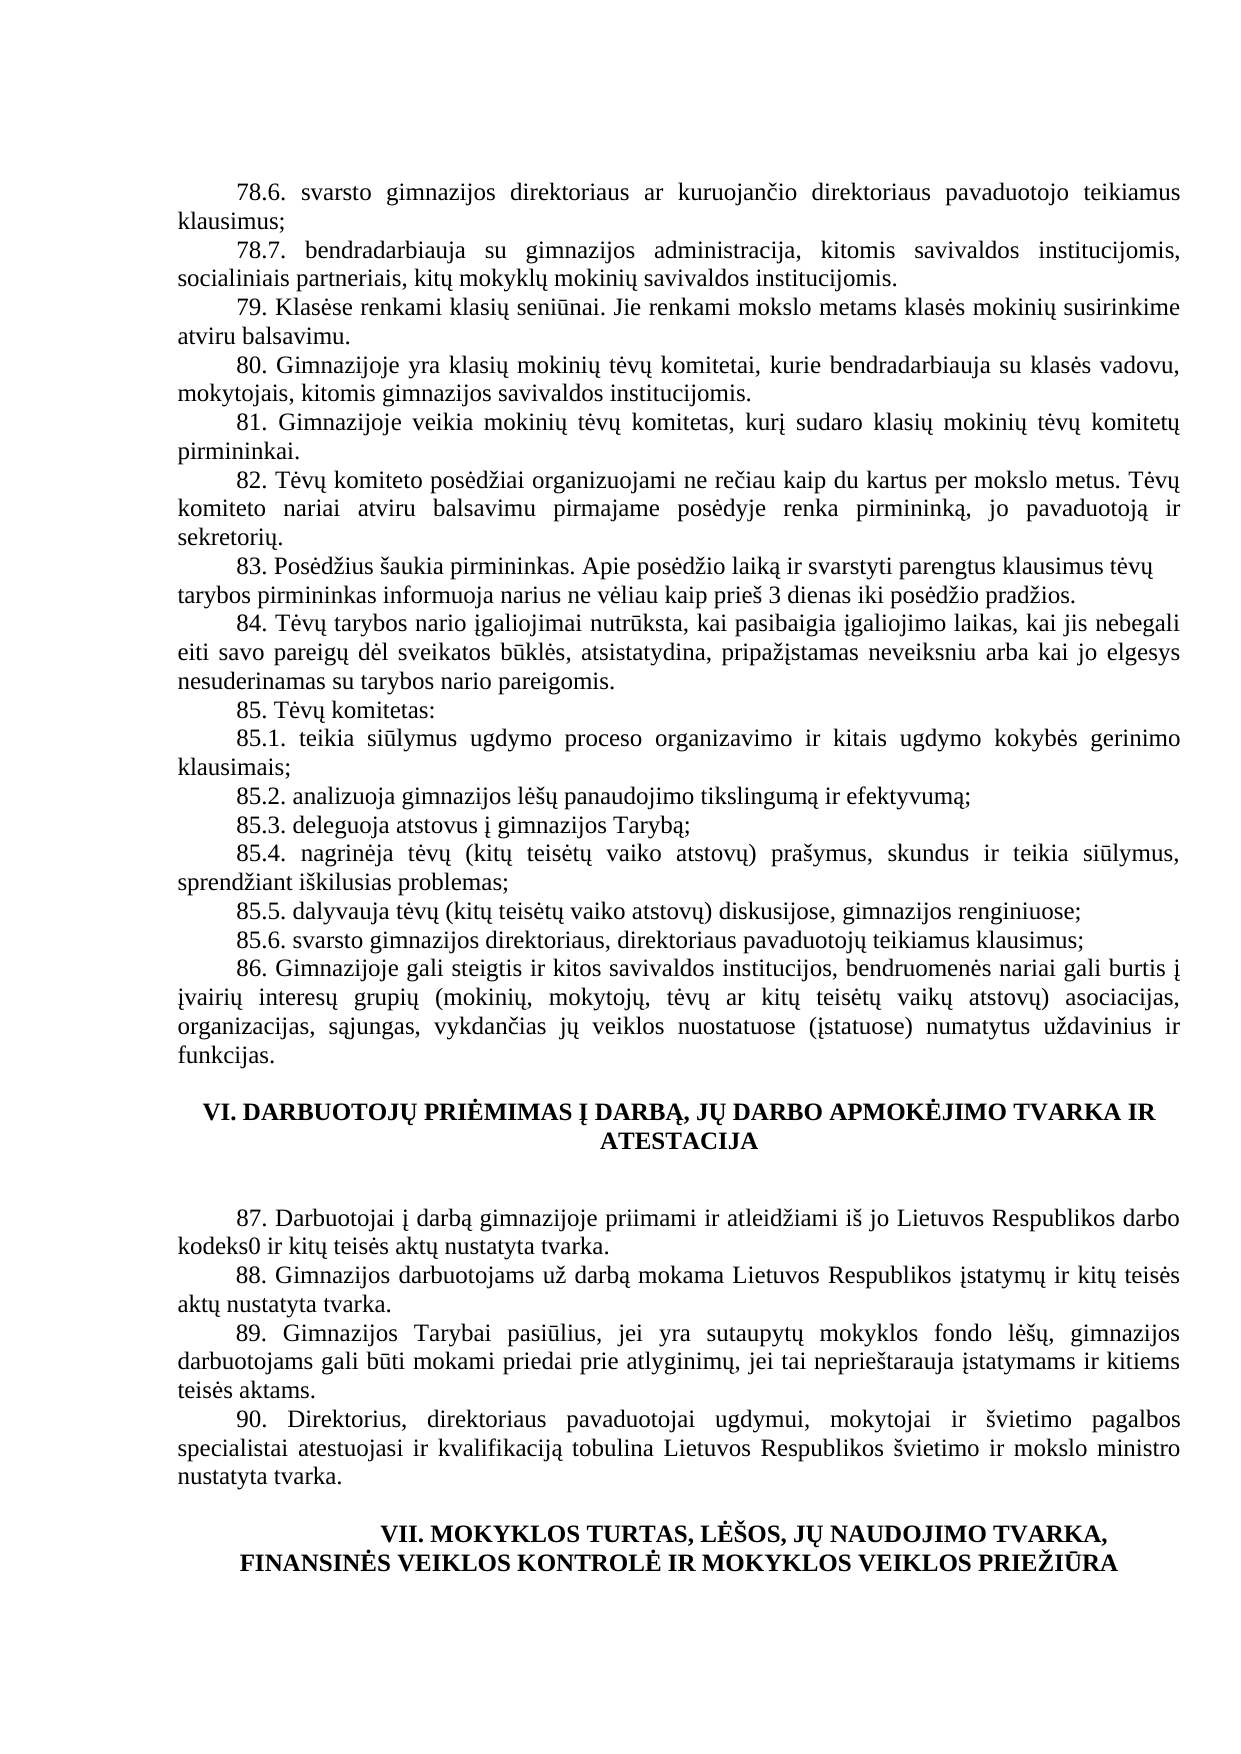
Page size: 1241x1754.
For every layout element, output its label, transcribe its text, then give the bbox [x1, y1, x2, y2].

text VI. DARBUOTOJŲ PRIĖMIMAS Į DARBĄ, JŲ DARBO APMOKĖJIMO TVARKA IR ATESTACIJA [177, 1097, 1181, 1155]
text 85.6. svarsto gimnazijos direktoriaus, direktoriaus pavaduotojų teikiamus klausimus; [177, 925, 1181, 953]
text 80. Gimnazijoje yra klasių mokinių tėvų komitetai, kurie bendradarbiauja su klasės vadovu, mokytojais, kitomis gimnazijos savivaldos institucijomis. [177, 350, 1181, 407]
text 85. Tėvų komitetas: [177, 695, 1181, 723]
text 88. Gimnazijos darbuotojams už darbą mokama Lietuvos Respublikos įstatymų ir kitų teisės aktų nustatyta tvarka. [177, 1260, 1181, 1318]
text 85.1. teikia siūlymus ugdymo proceso organizavimo ir kitais ugdymo kokybės gerinimo klausimais; [177, 723, 1181, 781]
text 89. Gimnazijos Tarybai pasiūlius, jei yra sutaupytų mokyklos fondo lėšų, gimnazijos darbuotojams gali būti mokami priedai prie atlyginimų, jei tai neprieštarauja įstatymams ir kitiems teisės aktams. [177, 1318, 1181, 1404]
text 83. Posėdžius šaukia pirmininkas. Apie posėdžio laiką ir svarstyti parengtus klausimus tėvų tarybos pirmininkas informuoja narius ne vėliau kaip prieš 3 dienas iki posėdžio pradžios. [177, 551, 1181, 608]
text 85.4. nagrinėja tėvų (kitų teisėtų vaiko atstovų) prašymus, skundus ir teikia siūlymus, sprendžiant iškilusias problemas; [177, 838, 1181, 896]
text 81. Gimnazijoje veikia mokinių tėvų komitetas, kurį sudaro klasių mokinių tėvų komitetų pirmininkai. [177, 407, 1181, 465]
text 78.7. bendradarbiauja su gimnazijos administracija, kitomis savivaldos institucijomis, socialiniais partneriais, kitų mokyklų mokinių savivaldos institucijomis. [177, 235, 1181, 292]
text 82. Tėvų komiteto posėdžiai organizuojami ne rečiau kaip du kartus per mokslo metus. Tėvų komiteto nariai atviru balsavimu pirmajame posėdyje renka pirmininką, jo pavaduotoją ir sekretorių. [177, 465, 1181, 551]
text 78.6. svarsto gimnazijos direktoriaus ar kuruojančio direktoriaus pavaduotojo teikiamus klausimus; [177, 177, 1181, 235]
text 86. Gimnazijoje gali steigtis ir kitos savivaldos institucijos, bendruomenės nariai gali burtis į įvairių interesų grupių (mokinių, mokytojų, tėvų ar kitų teisėtų vaikų atstovų) asociacijas, organizacijas, sąjungas, vykdančias jų veiklos nuostatuose (įstatuose) numatytus uždavinius ir funkcijas. [177, 953, 1181, 1068]
text 85.3. deleguoja atstovus į gimnazijos Tarybą; [177, 810, 1181, 838]
text 79. Klasėse renkami klasių seniūnai. Jie renkami mokslo metams klasės mokinių susirinkime atviru balsavimu. [177, 292, 1181, 350]
text 85.2. analizuoja gimnazijos lėšų panaudojimo tikslingumą ir efektyvumą; [177, 781, 1181, 810]
text 90. Direktorius, direktoriaus pavaduotojai ugdymui, mokytojai ir švietimo pagalbos specialistai atestuojasi ir kvalifikaciją tobulina Lietuvos Respublikos švietimo ir mokslo ministro nustatyta tvarka. [177, 1404, 1181, 1490]
text VII. MOKYKLOS TURTAS, LĖŠOS, JŲ NAUDOJIMO TVARKA, FINANSINĖS VEIKLOS KONTROLĖ IR MOKYKLOS VEIKLOS PRIEŽIŪRA [177, 1519, 1181, 1576]
text 87. Darbuotojai į darbą gimnazijoje priimami ir atleidžiami iš jo Lietuvos Respublikos darbo kodeks0 ir kitų teisės aktų nustatyta tvarka. [177, 1203, 1181, 1260]
text 84. Tėvų tarybos nario įgaliojimai nutrūksta, kai pasibaigia įgaliojimo laikas, kai jis nebegali eiti savo pareigų dėl sveikatos būklės, atsistatydina, pripažįstamas neveiksniu arba kai jo elgesys nesuderinamas su tarybos nario pareigomis. [177, 608, 1181, 695]
text 85.5. dalyvauja tėvų (kitų teisėtų vaiko atstovų) diskusijose, gimnazijos renginiuose; [177, 896, 1181, 925]
